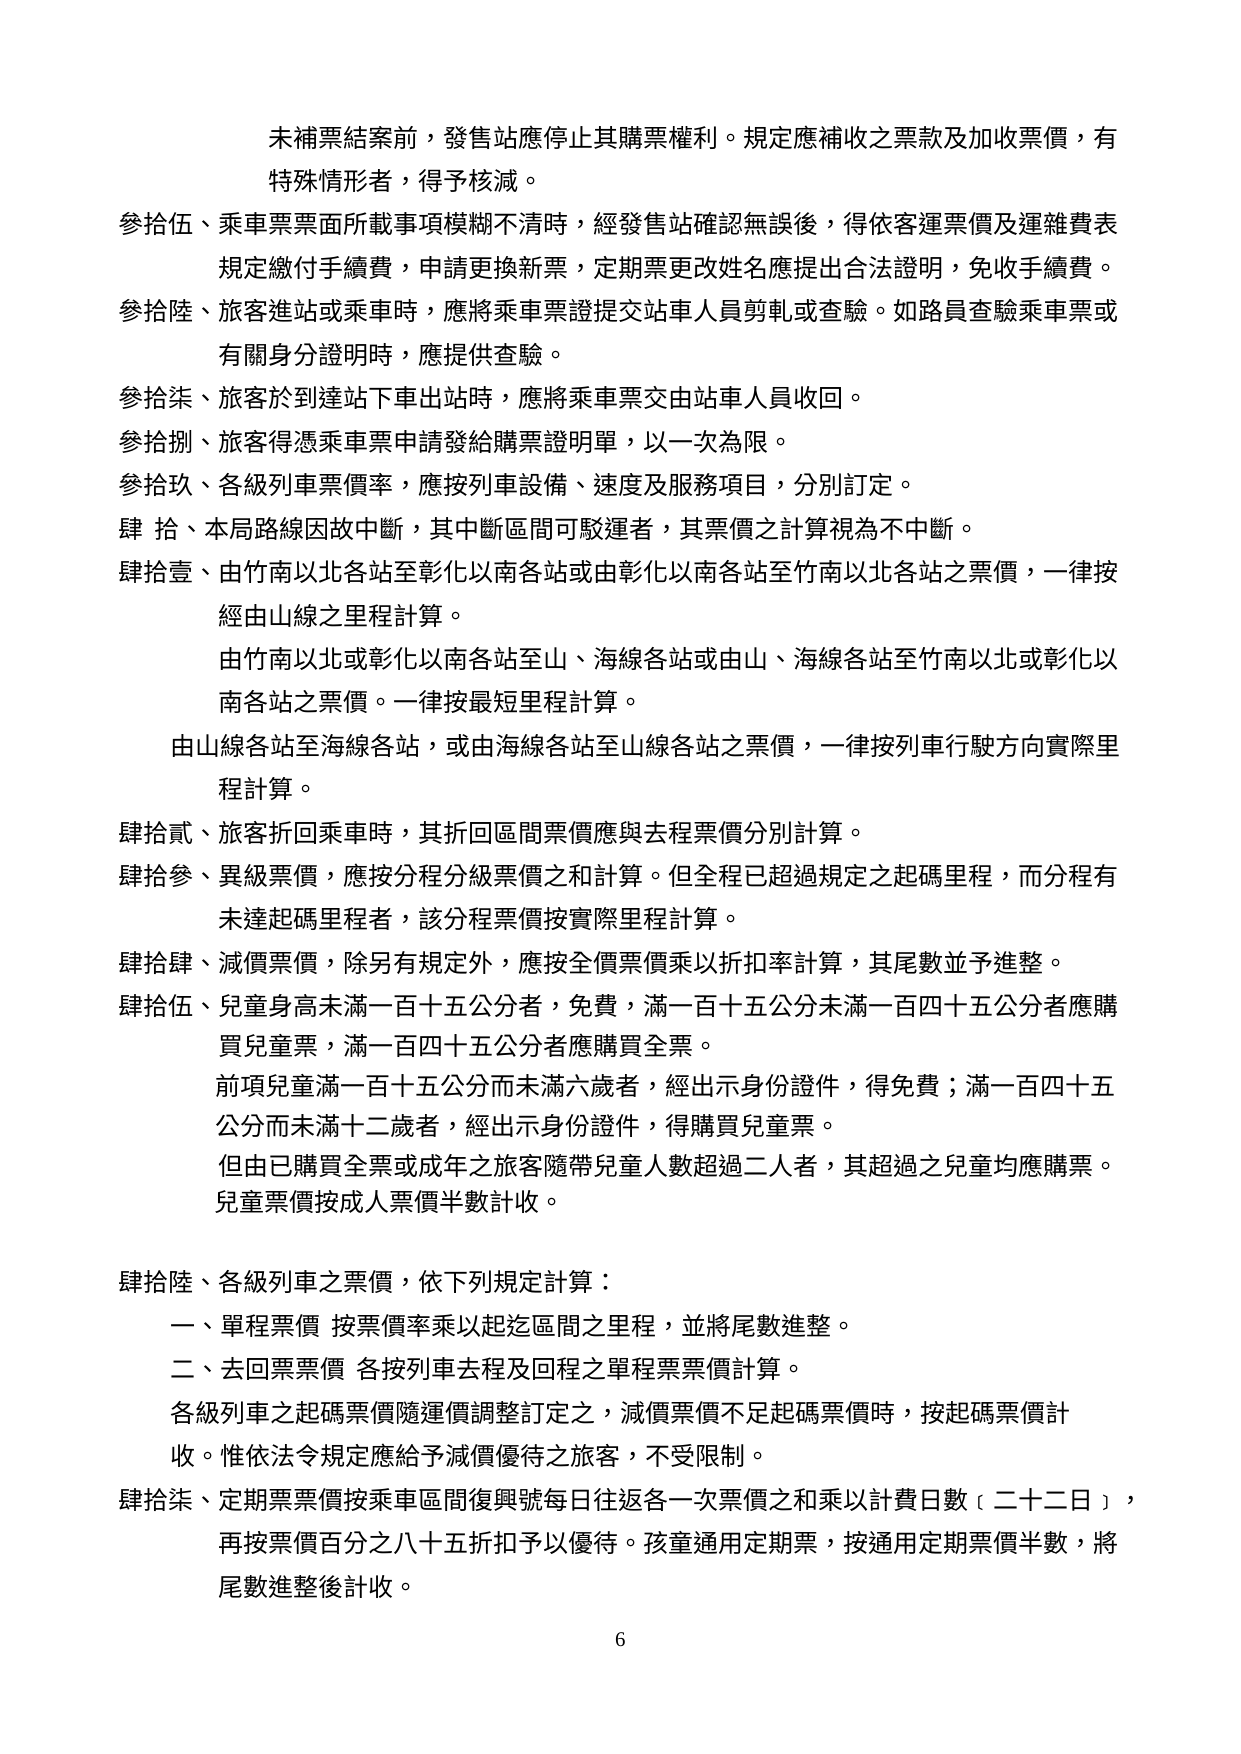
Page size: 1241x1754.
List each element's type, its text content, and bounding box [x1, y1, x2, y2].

text 肆拾肆、減價票價，除另有規定外，應按全價票價乘以折扣率計算，其尾數並予進整。 [118, 943, 1122, 980]
text 肆拾貳、旅客折回乘車時，其折回區間票價應與去程票價分別計算。 [118, 813, 1122, 849]
text 參拾柒、旅客於到達站下車出站時，應將乘車票交由站車人員收回。 [118, 379, 1122, 415]
text 由山線各站至海線各站，或由海線各站至山線各站之票價，一律按列車行駛方向實際里程計算。 [118, 726, 1122, 806]
text 肆拾壹、由竹南以北各站至彰化以南各站或由彰化以南各站至竹南以北各站之票價，一律按經由山線之里程計算。 [118, 552, 1122, 632]
text 參拾伍、乘車票票面所載事項模糊不清時，經發售站確認無誤後，得依客運票價及運雜費表規定繳付手續費，申請更換新票，定期票更改姓名應提出合法證明，免收手續費。 [118, 205, 1122, 285]
text 收。惟依法令規定應給予減價優待之旅客，不受限制。 [118, 1437, 1122, 1473]
text 肆拾伍、兒童身高未滿一百十五公分者，免費，滿一百十五公分未滿一百四十五公分者應購買兒童票，滿一百四十五公分者應購買全票。 [118, 987, 1122, 1063]
text 兒童票價按成人票價半數計收。 [189, 1182, 1122, 1218]
text 未補票結案前，發售站應停止其購票權利。規定應補收之票款及加收票價，有特殊情形者，得予核減。 [268, 118, 1122, 198]
text 參拾捌、旅客得憑乘車票申請發給購票證明單，以一次為限。 [118, 422, 1122, 458]
text 參拾玖、各級列車票價率，應按列車設備、速度及服務項目，分別訂定。 [118, 466, 1122, 502]
text 前項兒童滿一百十五公分而未滿六歲者，經出示身份證件，得免費；滿一百四十五公分而未滿十二歲者，經出示身份證件，得購買兒童票。 [215, 1066, 1116, 1142]
text 由竹南以北或彰化以南各站至山、海線各站或由山、海線各站至竹南以北或彰化以南各站之票價。一律按最短里程計算。 [218, 639, 1122, 719]
text 各級列車之起碼票價隨運價調整訂定之，減價票價不足起碼票價時，按起碼票價計 [118, 1393, 1122, 1429]
text 肆拾參、異級票價，應按分程分級票價之和計算。但全程已超過規定之起碼里程，而分程有未達起碼里程者，該分程票價按實際里程計算。 [118, 857, 1122, 936]
text 肆拾柒、定期票票價按乘車區間復興號每日往返各一次票價之和乘以計費日數﹝二十二日﹞，再按票價百分之八十五折扣予以優待。孩童通用定期票，按通用定期票價半數，將尾數進整後計收。 [118, 1480, 1127, 1603]
text 參拾陸、旅客進站或乘車時，應將乘車票證提交站車人員剪軋或查驗。如路員查驗乘車票或有關身分證明時，應提供查驗。 [118, 292, 1122, 372]
text 但由已購買全票或成年之旅客隨帶兒童人數超過二人者，其超過之兒童均應購票。 [218, 1146, 1122, 1182]
text 肆拾陸、各級列車之票價，依下列規定計算： [118, 1263, 1122, 1299]
text 一、單程票價 按票價率乘以起迄區間之里程，並將尾數進整。 [118, 1306, 1122, 1343]
text 肆 拾、本局路線因故中斷，其中斷區間可駁運者，其票價之計算視為不中斷。 [118, 509, 1122, 545]
text 二、去回票票價 各按列車去程及回程之單程票票價計算。 [118, 1350, 1122, 1386]
